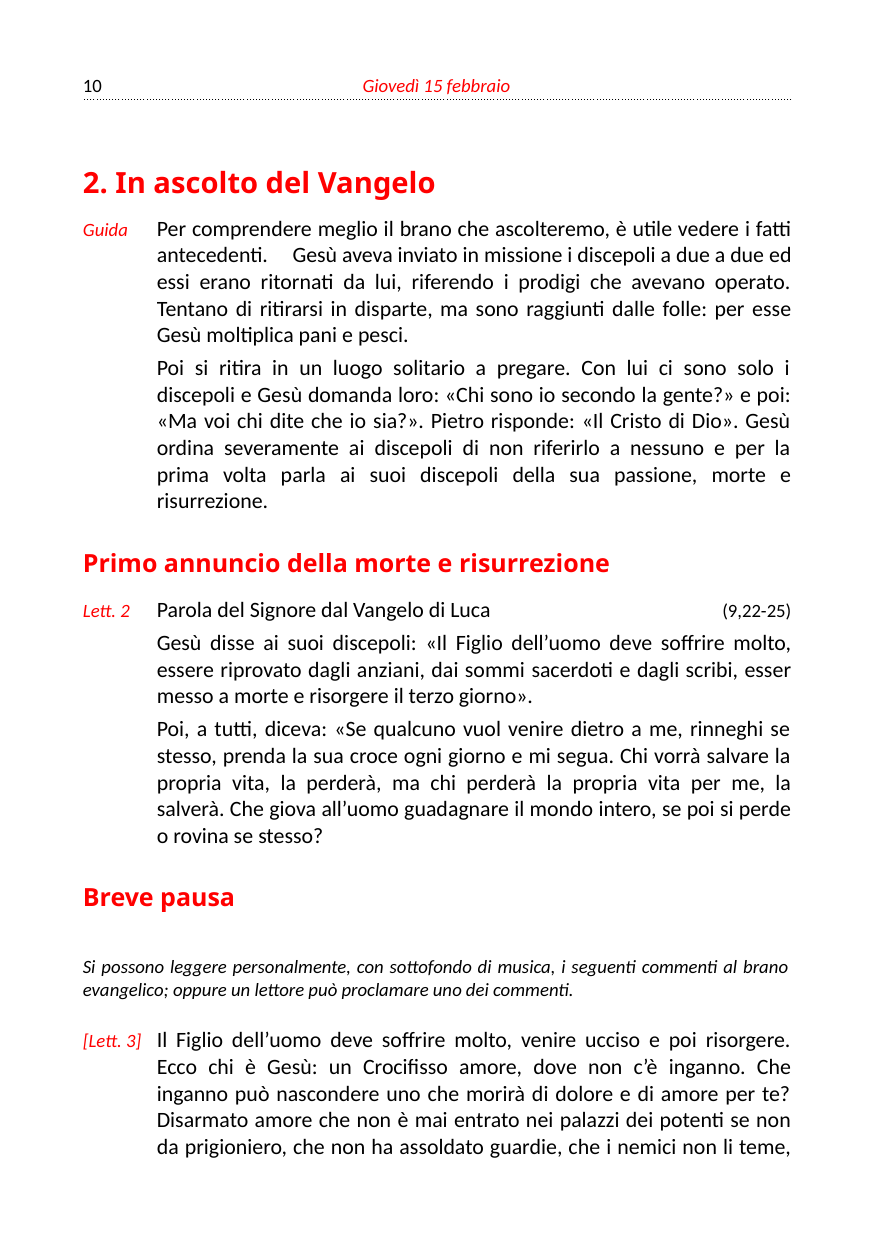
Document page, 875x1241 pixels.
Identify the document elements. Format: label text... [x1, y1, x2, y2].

subtitle 2. In ascolto del Vangelo [83, 162, 791, 202]
text Si possono leggere personalmente, con sottofondo di musica, i seguenti commenti al brano evangelico; oppure un lettore può proclamare uno dei commenti. [83, 956, 791, 1002]
text Poi si ritira in un luogo solitario a pregare. Con lui ci sono solo i discepoli e Gesù domanda loro: «Chi sono io secondo la gente?» e poi: «Ma voi chi dite che io sia?». Pietro risponde: «Il Cristo di Dio». Gesù ordina severamente ai discepoli di non riferirlo a nessuno e per la prima volta parla ai suoi discepoli della sua passione, morte e risurrezione. [83, 354, 791, 514]
subtitle Primo annuncio della morte e risurrezione [83, 546, 791, 579]
text Lett. 2 Parola del Signore dal Vangelo di Luca (9,22-25) [83, 596, 791, 623]
text Poi, a tutti, diceva: «Se qualcuno vuol venire dietro a me, rinneghi se stesso, prenda la sua croce ogni giorno e mi segua. Chi vorrà salvare la propria vita, la perderà, ma chi perderà la propria vita per me, la salverà. Che giova all’uomo guadagnare il mondo intero, se poi si perde o rovina se stesso? [83, 715, 791, 849]
text Guida Per comprendere meglio il brano che ascolteremo, è utile vedere i fatti antecedenti. Gesù aveva inviato in missione i discepoli a due a due ed essi erano ritornati da lui, riferendo i prodigi che avevano operato. Tentano di ritirarsi in disparte, ma sono raggiunti dalle folle: per esse Gesù moltiplica pani e pesci. [83, 215, 791, 348]
text Gesù disse ai suoi discepoli: «Il Figlio dell’uomo deve soffrire molto, essere riprovato dagli anziani, dai sommi sacerdoti e dagli scribi, esser messo a morte e risorgere il terzo giorno». [83, 629, 791, 709]
subtitle Breve pausa [83, 880, 791, 914]
text [Lett. 3] Il Figlio dell’uomo deve soffrire molto, venire ucciso e poi risorgere. Ecco chi è Gesù: un Crocifisso amore, dove non c’è inganno. Che inganno può nascondere uno che morirà di dolore e di amore per te? Disarmato amore che non è mai entrato nei palazzi dei potenti se non da prigioniero, che non ha assoldato guardie, che i nemici non li teme, [83, 1027, 791, 1160]
